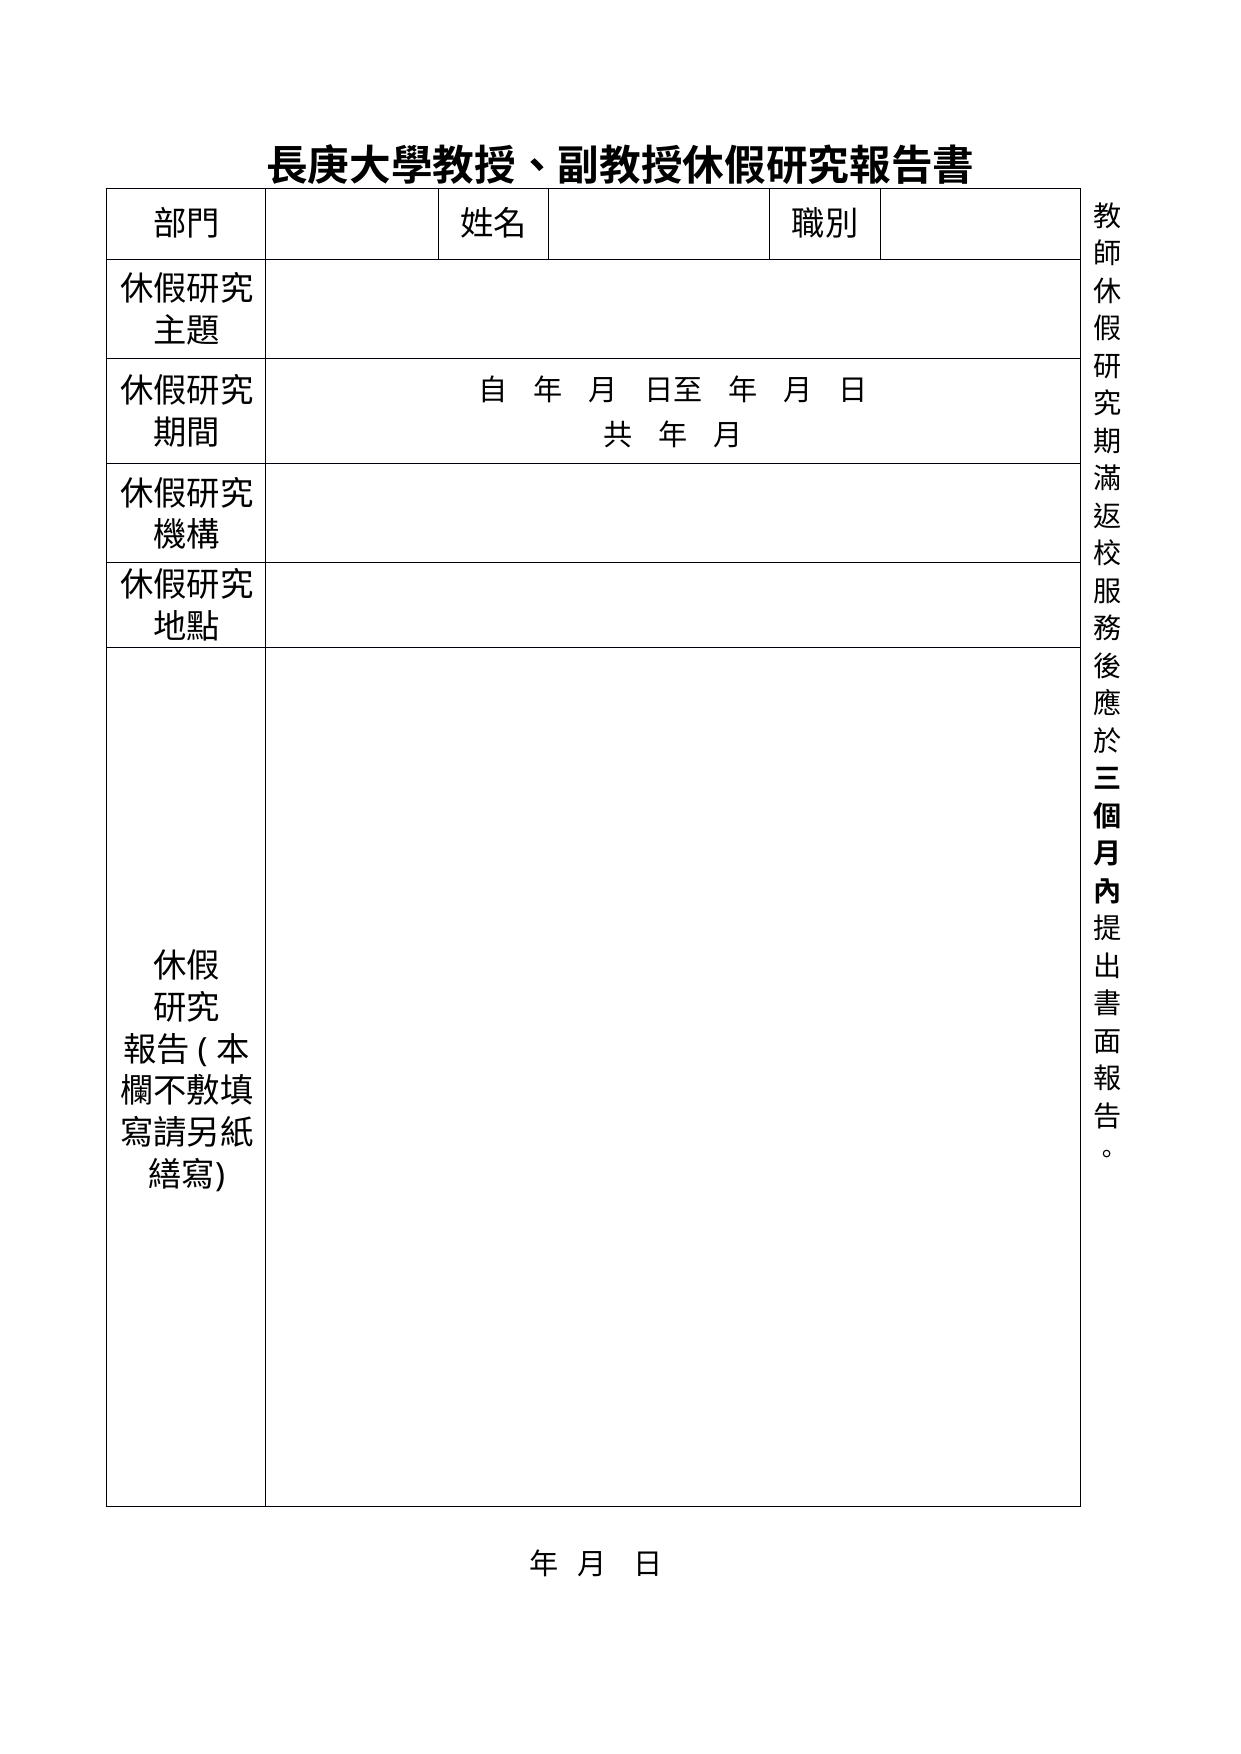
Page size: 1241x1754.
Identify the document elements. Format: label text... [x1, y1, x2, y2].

table_header [881, 189, 1080, 259]
table_cell 休假研究機構 [107, 464, 265, 562]
table_cell 自 年 月 日至 年 月 日 共 年 月 [266, 359, 1080, 463]
text 年 月 日 [187, 1545, 1053, 1582]
table_header 部門 [107, 189, 265, 259]
table_cell 休假研究地點 [107, 563, 265, 647]
table_header [549, 189, 769, 259]
table_header [266, 189, 438, 259]
table_cell 休假研究期間 [107, 359, 265, 463]
table_header 姓名 [439, 189, 548, 259]
table_cell [266, 563, 1080, 647]
text 長庚大學教授、副教授休假研究報告書 [187, 150, 1053, 187]
table_header 職別 [770, 189, 880, 259]
table_header 教師休假研究期滿返校服務後應於三個月內提出書面報告。 [1081, 188, 1133, 1506]
table_cell [266, 464, 1080, 562]
table_cell 休假 研究 報告 ( 本欄不敷填寫請另紙繕寫) [107, 648, 265, 1506]
table_cell 休假研究主題 [107, 260, 265, 358]
table_cell [266, 648, 1080, 1506]
table_cell [266, 260, 1080, 358]
